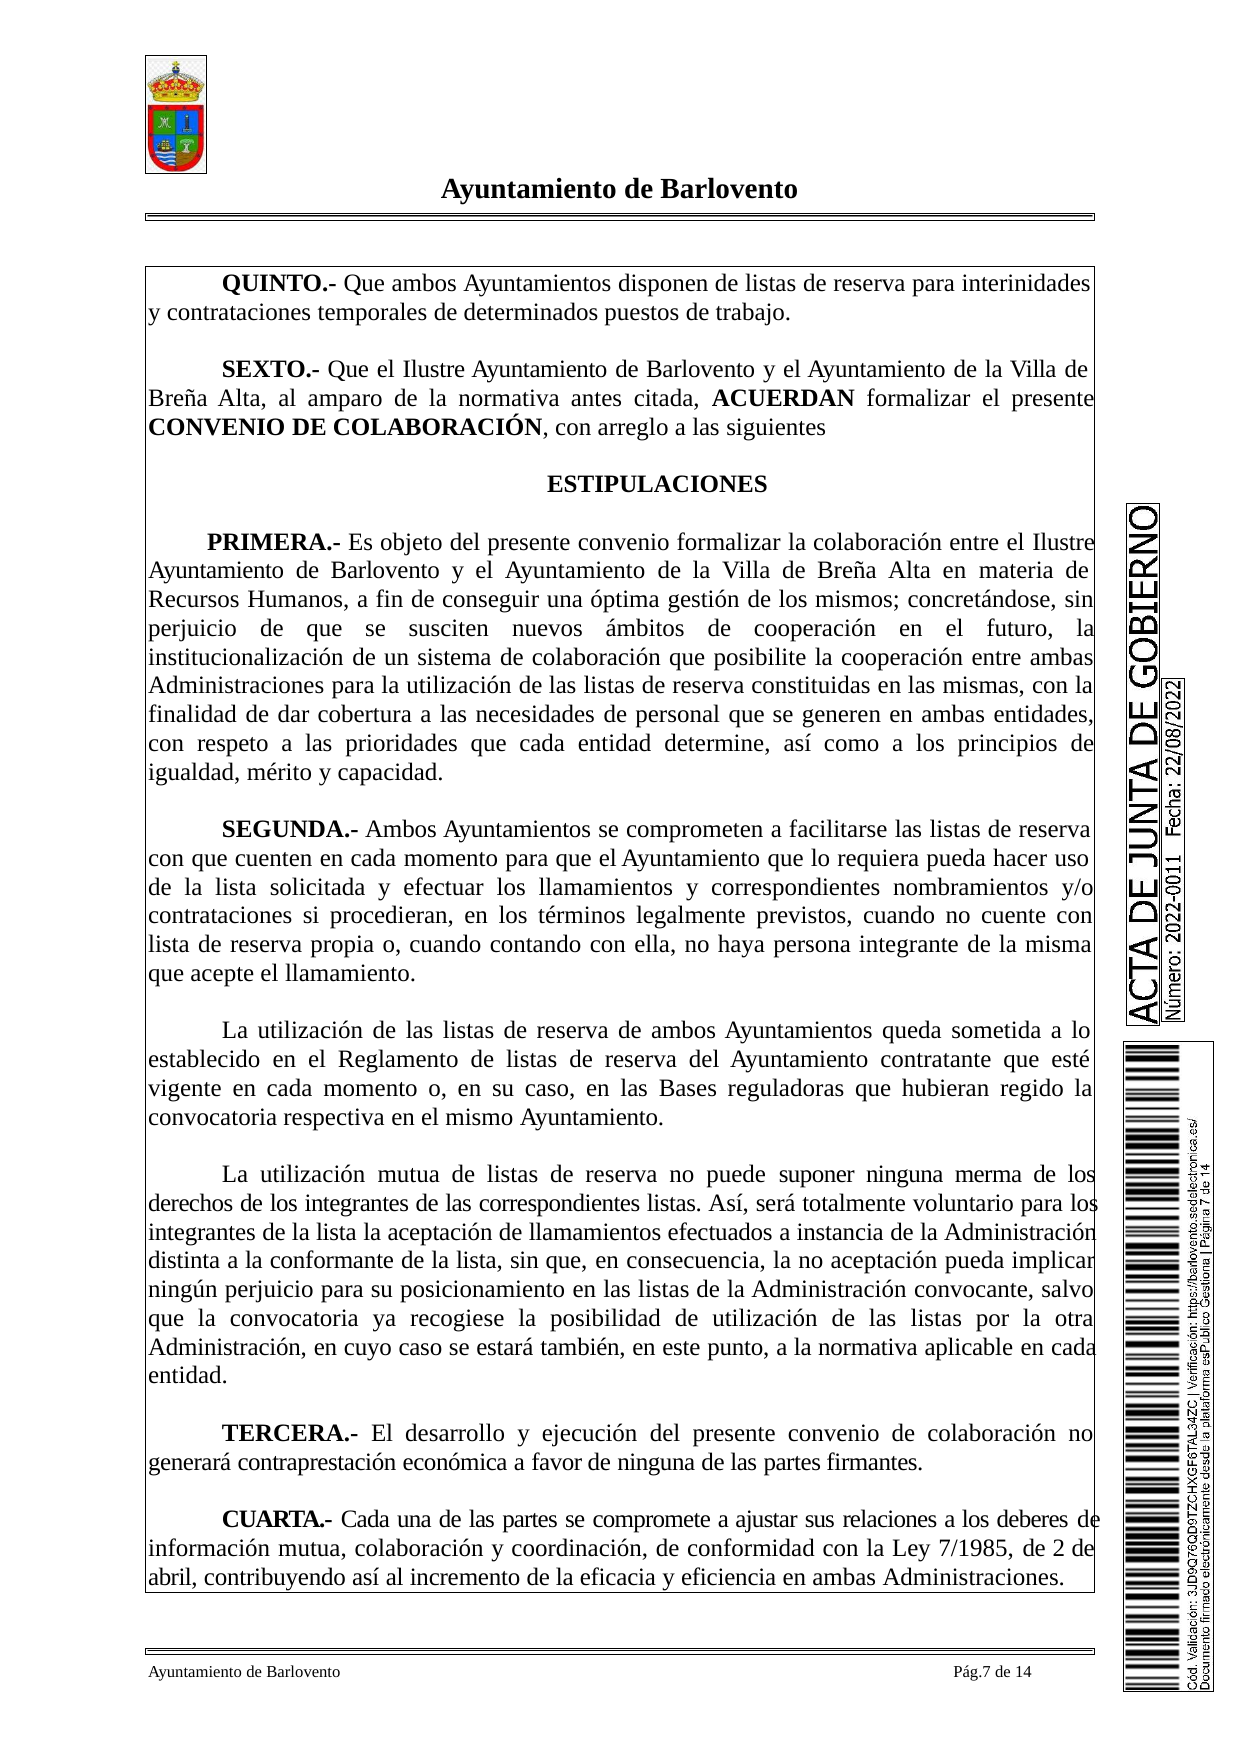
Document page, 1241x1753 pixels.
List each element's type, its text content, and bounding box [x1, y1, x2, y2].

text vigente en cada momento o, en su caso, en las Bases reguladoras que hubieran regido la [148, 1074, 1116, 1102]
text integrantes de la lista la aceptación de llamamientos efectuados a instancia de la Administración [148, 1218, 1118, 1246]
text QUINTO.- Que ambos Ayuntamientos disponen de listas de reserva para interinidades [222, 269, 1116, 297]
picture [146, 1649, 1094, 1654]
picture [1127, 504, 1159, 1025]
text TERCERA.- El desarrollo y ejecución del presente convenio de colaboración no [222, 1419, 1117, 1447]
text Ayuntamiento de Barlovento [441, 173, 825, 205]
text institucionalización de un sistema de colaboración que posibilite la cooperación entre ambas [148, 643, 1118, 671]
text contrataciones si procedieran, en los términos legalmente previstos, cuando no cuente con [148, 902, 1117, 929]
text que la convocatoria ya recogiese la posibilidad de utilización de las listas por la otra [148, 1304, 1118, 1332]
text Ayuntamiento de Barlovento y el Ayuntamiento de la Villa de Breña Alta en materia de [148, 557, 1118, 584]
text Administraciones para la utilización de las listas de reserva constituidas en las mismas, con la [148, 672, 1118, 699]
text y contrataciones temporales de determinados puestos de trabajo. [148, 298, 1116, 326]
picture [1162, 679, 1184, 1021]
picture [146, 214, 1094, 220]
text información mutua, colaboración y coordinación, de conformidad con la Ley 7/1985, de 2 de [148, 1534, 1118, 1562]
text Breña Alta, al amparo de la normativa antes citada, ACUERDAN formalizar el presente [148, 384, 1117, 412]
picture [1124, 1042, 1213, 1691]
text entidad. [148, 1362, 1118, 1389]
text igualdad, mérito y capacidad. [148, 758, 1118, 786]
text CUARTA.- Cada una de las partes se compromete a ajustar sus relaciones a los deberes de [222, 1506, 1118, 1533]
text PRIMERA.- Es objeto del presente convenio formalizar la colaboración entre el Ilustre [207, 528, 1118, 556]
text distinta a la conformante de la lista, sin que, en consecuencia, la no aceptación pueda implicar [148, 1247, 1118, 1274]
text generará contraprestación económica a favor de ninguna de las partes firmantes. [148, 1448, 1117, 1476]
text SEXTO.- Que el Ilustre Ayuntamiento de Barlovento y el Ayuntamiento de la Villa de [222, 356, 1117, 383]
text que acepte el llamamiento. [148, 959, 1117, 987]
text ningún perjuicio para su posicionamiento en las listas de la Administración convocante, salvo [148, 1276, 1118, 1303]
text con respeto a las prioridades que cada entidad determine, así como a los principios de [148, 729, 1118, 757]
text La utilización de las listas de reserva de ambos Ayuntamientos queda sometida a lo [222, 1017, 1116, 1044]
text ESTIPULACIONES [547, 471, 793, 498]
text Recursos Humanos, a fin de conseguir una óptima gestión de los mismos; concretándose, sin [148, 586, 1118, 613]
text Ayuntamiento de Barlovento [148, 1662, 366, 1681]
text Administración, en cuyo caso se estará también, en este punto, a la normativa aplicable en cada [148, 1333, 1118, 1361]
text de la lista solicitada y efectuar los llamamientos y correspondientes nombramientos y/o [148, 873, 1117, 901]
text CONVENIO DE COLABORACIÓN, con arreglo a las siguientes [148, 413, 1117, 441]
text La utilización mutua de listas de reserva no puede suponer ninguna merma de los [222, 1161, 1118, 1188]
picture [146, 267, 1094, 1592]
text establecido en el Reglamento de listas de reserva del Ayuntamiento contratante que esté [148, 1046, 1116, 1073]
text Pág.7 de 14 [953, 1662, 1056, 1681]
picture [146, 56, 206, 173]
text con que cuenten en cada momento para que el Ayuntamiento que lo requiera pueda hacer uso [148, 844, 1117, 872]
text derechos de los integrantes de las correspondientes listas. Así, será totalmente voluntario para los [148, 1189, 1118, 1217]
text abril, contribuyendo así al incremento de la eficacia y eficiencia en ambas Administraciones. [148, 1563, 1118, 1591]
text convocatoria respectiva en el mismo Ayuntamiento. [148, 1103, 1116, 1131]
text perjuicio de que se susciten nuevos ámbitos de cooperación en el futuro, la [148, 614, 1118, 642]
text SEGUNDA.- Ambos Ayuntamientos se comprometen a facilitarse las listas de reserva [222, 816, 1117, 843]
text finalidad de dar cobertura a las necesidades de personal que se generen en ambas entidades, [148, 701, 1118, 728]
text lista de reserva propia o, cuando contando con ella, no haya persona integrante de la misma [148, 931, 1117, 958]
